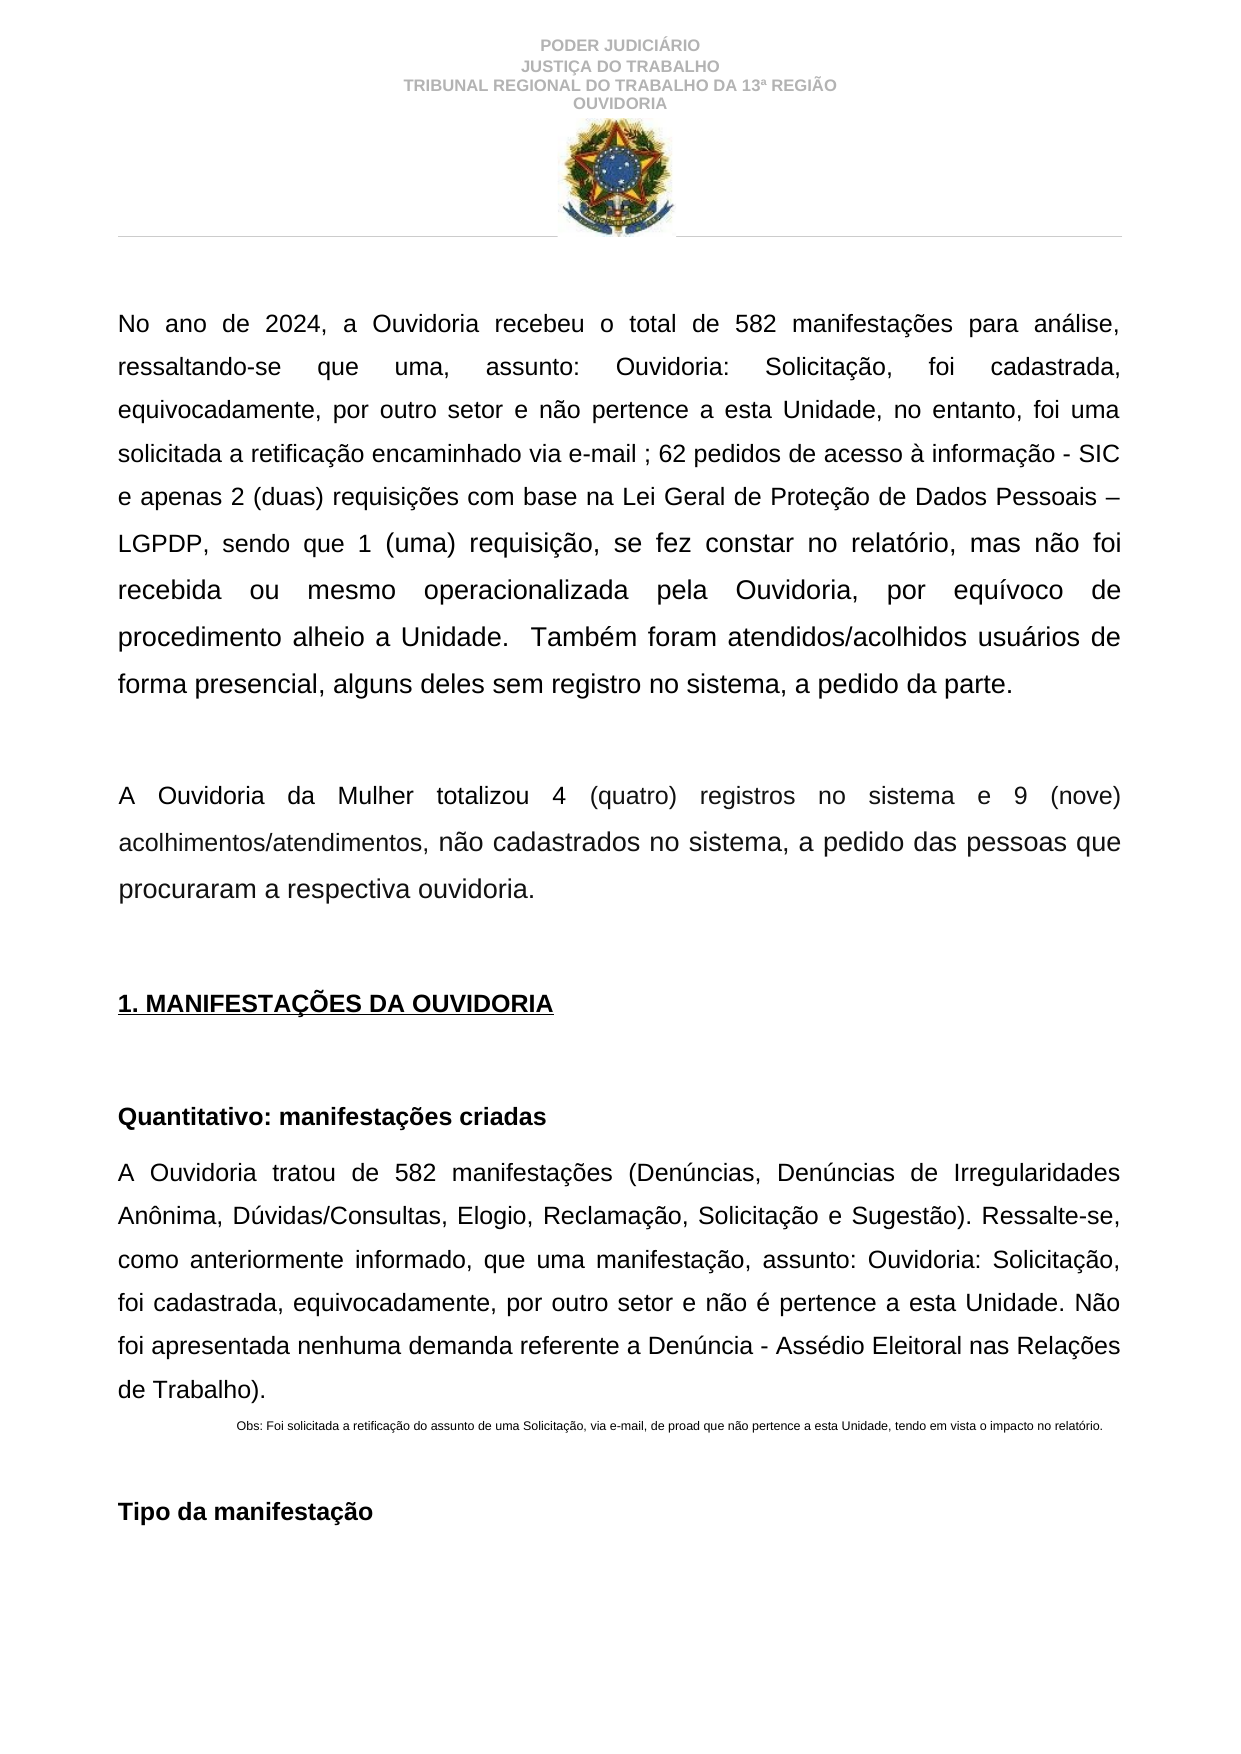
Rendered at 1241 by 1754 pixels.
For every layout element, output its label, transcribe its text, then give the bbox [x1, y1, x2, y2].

picture [557, 118, 677, 237]
text 1. MANIFESTAÇÕES DA OUVIDORIA [118, 989, 1122, 1018]
subtitle Tipo da manifestação [118, 1497, 1122, 1526]
text A Ouvidoria da Mulher totalizou 4 (quatro) registros no sistema e 9 (nove) acolhimentos/atendimentos, não cadastrados no sistema, a pedido das pessoas que procuraram a respectiva ouvidoria. [118, 781, 1122, 904]
text No ano de 2024, a Ouvidoria recebeu o total de 582 manifestações para análise, ressaltando-se que uma, assunto: Ouvidoria: Solicitação, foi cadastrada, equivocadamente, por outro setor e não pertence a esta Unidade, no entanto, foi uma solicitada a retificação encaminhado via e-mail ; 62 pedidos de acesso à informação - SIC e apenas 2 (duas) requisições com base na Lei Geral de Proteção de Dados Pessoais – LGPDP, sendo que 1 (uma) requisição, se fez constar no relatório, mas não foi recebida ou mesmo operacionalizada pela Ouvidoria, por equívoco de procedimento alheio a Unidade. Também foram atendidos/acolhidos usuários de forma presencial, alguns deles sem registro no sistema, a pedido da parte. [118, 309, 1122, 699]
text Obs: Foi solicitada a retificação do assunto de uma Solicitação, via e-mail, de proad que não pertence a esta Unidade, tendo em vista o impacto no relatório. [236, 1418, 1122, 1433]
text A Ouvidoria tratou de 582 manifestações (Denúncias, Denúncias de Irregularidades Anônima, Dúvidas/Consultas, Elogio, Reclamação, Solicitação e Sugestão). Ressalte-se, como anteriormente informado, que uma manifestação, assunto: Ouvidoria: Solicitação, foi cadastrada, equivocadamente, por outro setor e não é pertence a esta Unidade. Não foi apresentada nenhuma demanda referente a Denúncia - Assédio Eleitoral nas Relações de Trabalho). [118, 1158, 1122, 1403]
subtitle Quantitativo: manifestações criadas [118, 1102, 1122, 1131]
